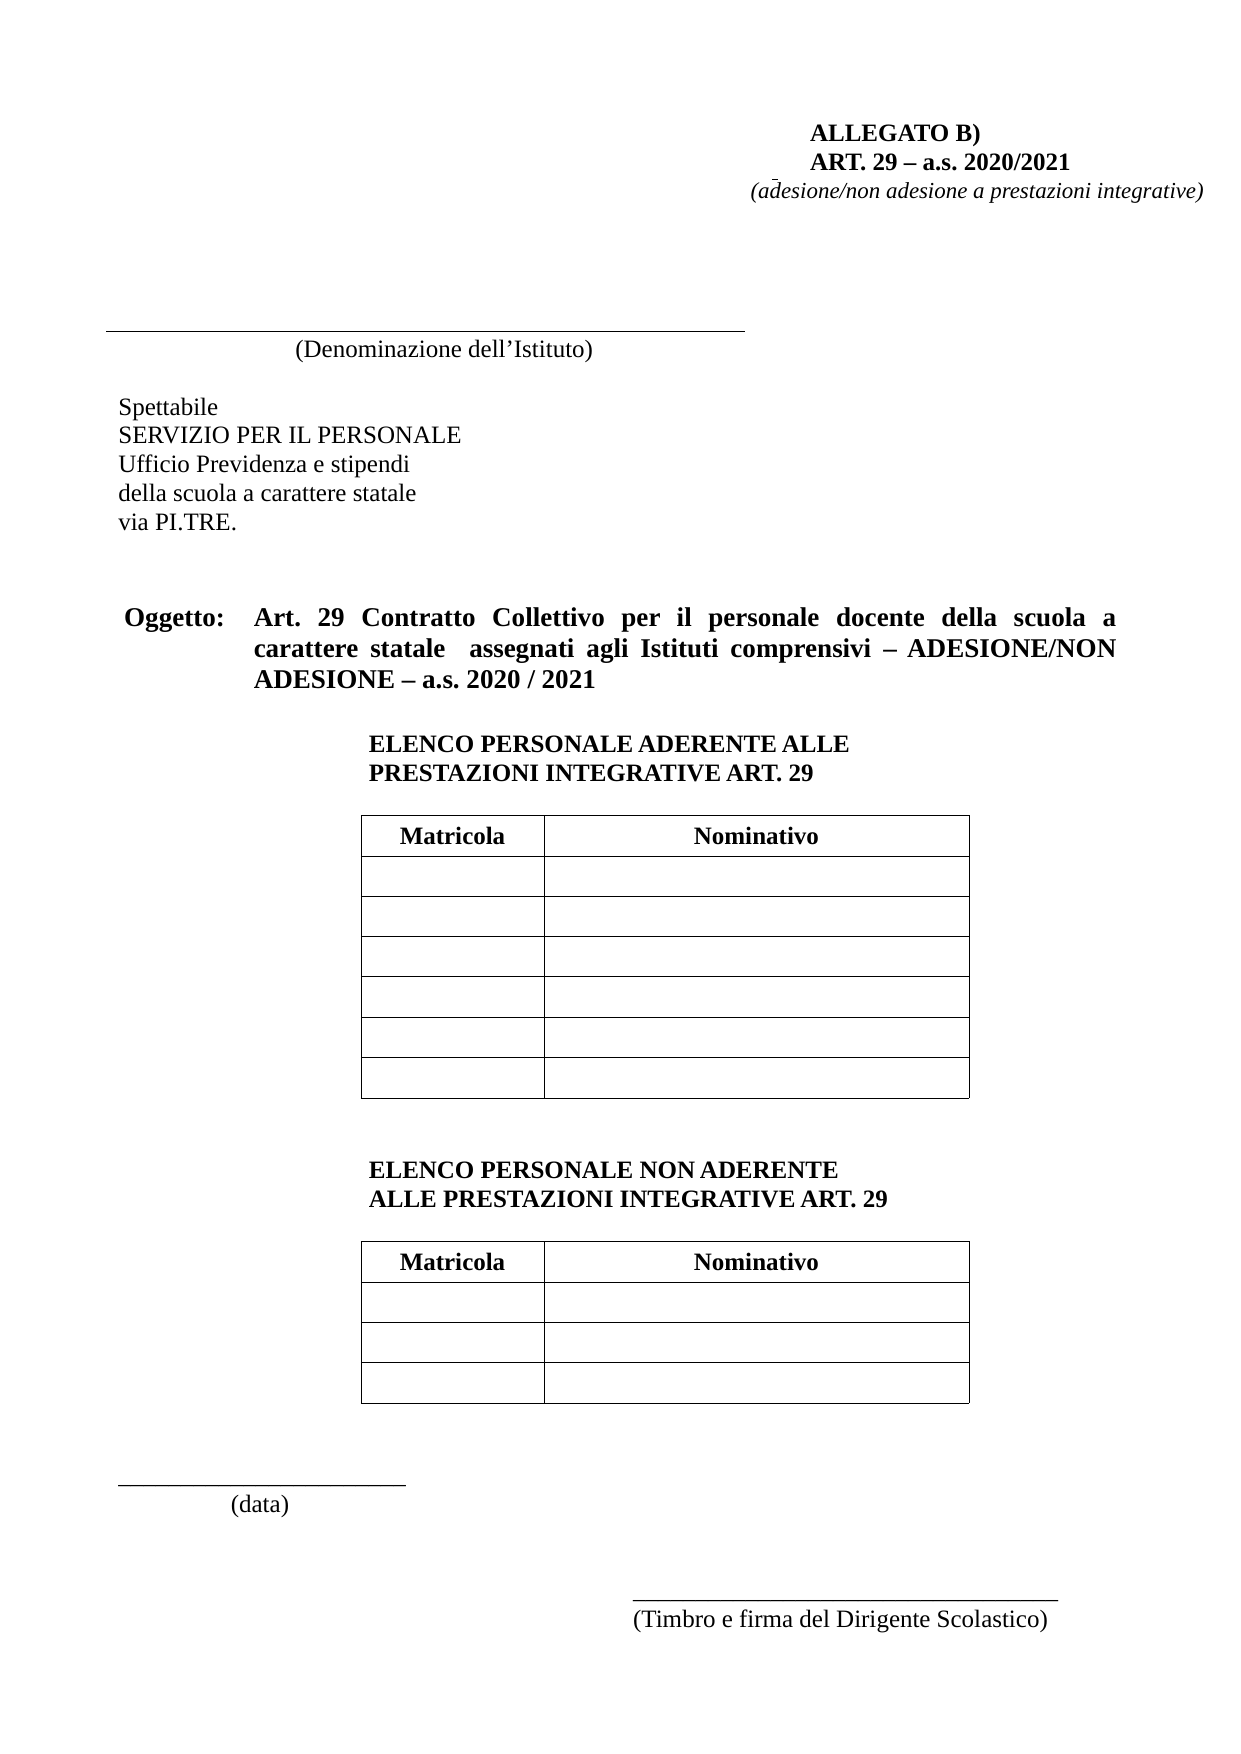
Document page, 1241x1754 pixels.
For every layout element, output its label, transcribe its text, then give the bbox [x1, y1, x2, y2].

table_header Nominativo [545, 816, 969, 856]
text ELENCO PERSONALE NON ADERENTE [118, 1155, 1208, 1184]
table_cell [362, 1363, 544, 1402]
table_cell [545, 1283, 969, 1322]
text della scuola a carattere statale [118, 478, 1208, 507]
text (data) [118, 1489, 1208, 1518]
text ALLE PRESTAZIONI INTEGRATIVE ART. 29 [118, 1184, 1208, 1212]
table_cell [362, 937, 544, 976]
table_cell [545, 1323, 969, 1362]
text ART. 29 – a.s. 2020/2021 [118, 147, 1208, 176]
text Ufficio Previdenza e stipendi [118, 449, 1208, 478]
text _______________________ [118, 1460, 1208, 1489]
table_cell [545, 897, 969, 936]
text SERVIZIO PER IL PERSONALE [118, 420, 1208, 449]
table_header Matricola [362, 1242, 544, 1282]
table_cell [545, 857, 969, 896]
table_cell [362, 1283, 544, 1322]
text ALLEGATO B) [118, 118, 1208, 147]
table_cell [362, 1323, 544, 1362]
table_cell [545, 937, 969, 976]
table_header Matricola [362, 816, 544, 856]
table_cell [362, 857, 544, 896]
text via PI.TRE. [118, 507, 1208, 535]
table_cell [362, 1018, 544, 1057]
table_cell [545, 1018, 969, 1057]
table_cell [362, 977, 544, 1017]
table_cell [545, 1363, 969, 1402]
text __________________________________ [118, 1575, 1208, 1604]
table_cell [362, 897, 544, 936]
table_cell [545, 1058, 969, 1097]
table_header Oggetto: [118, 595, 248, 700]
table_header Art. 29 Contratto Collettivo per il personale docente della scuola a carattere statale assegnati agli Istituti comprensivi – ADESIONE/NON ADESIONE – a.s. 2020 / 2021 [248, 595, 1123, 700]
text Spettabile [118, 392, 1208, 420]
text (Denominazione dell’Istituto) [118, 334, 1208, 363]
text (adesione/non adesione a prestazioni integrative) [118, 176, 1208, 204]
table_cell [545, 977, 969, 1017]
text ELENCO PERSONALE ADERENTE ALLE [118, 729, 1208, 758]
table_header Nominativo [545, 1242, 969, 1282]
text PRESTAZIONI INTEGRATIVE ART. 29 [118, 758, 1208, 786]
table_cell [362, 1058, 544, 1097]
text (Timbro e firma del Dirigente Scolastico) [118, 1604, 1208, 1633]
